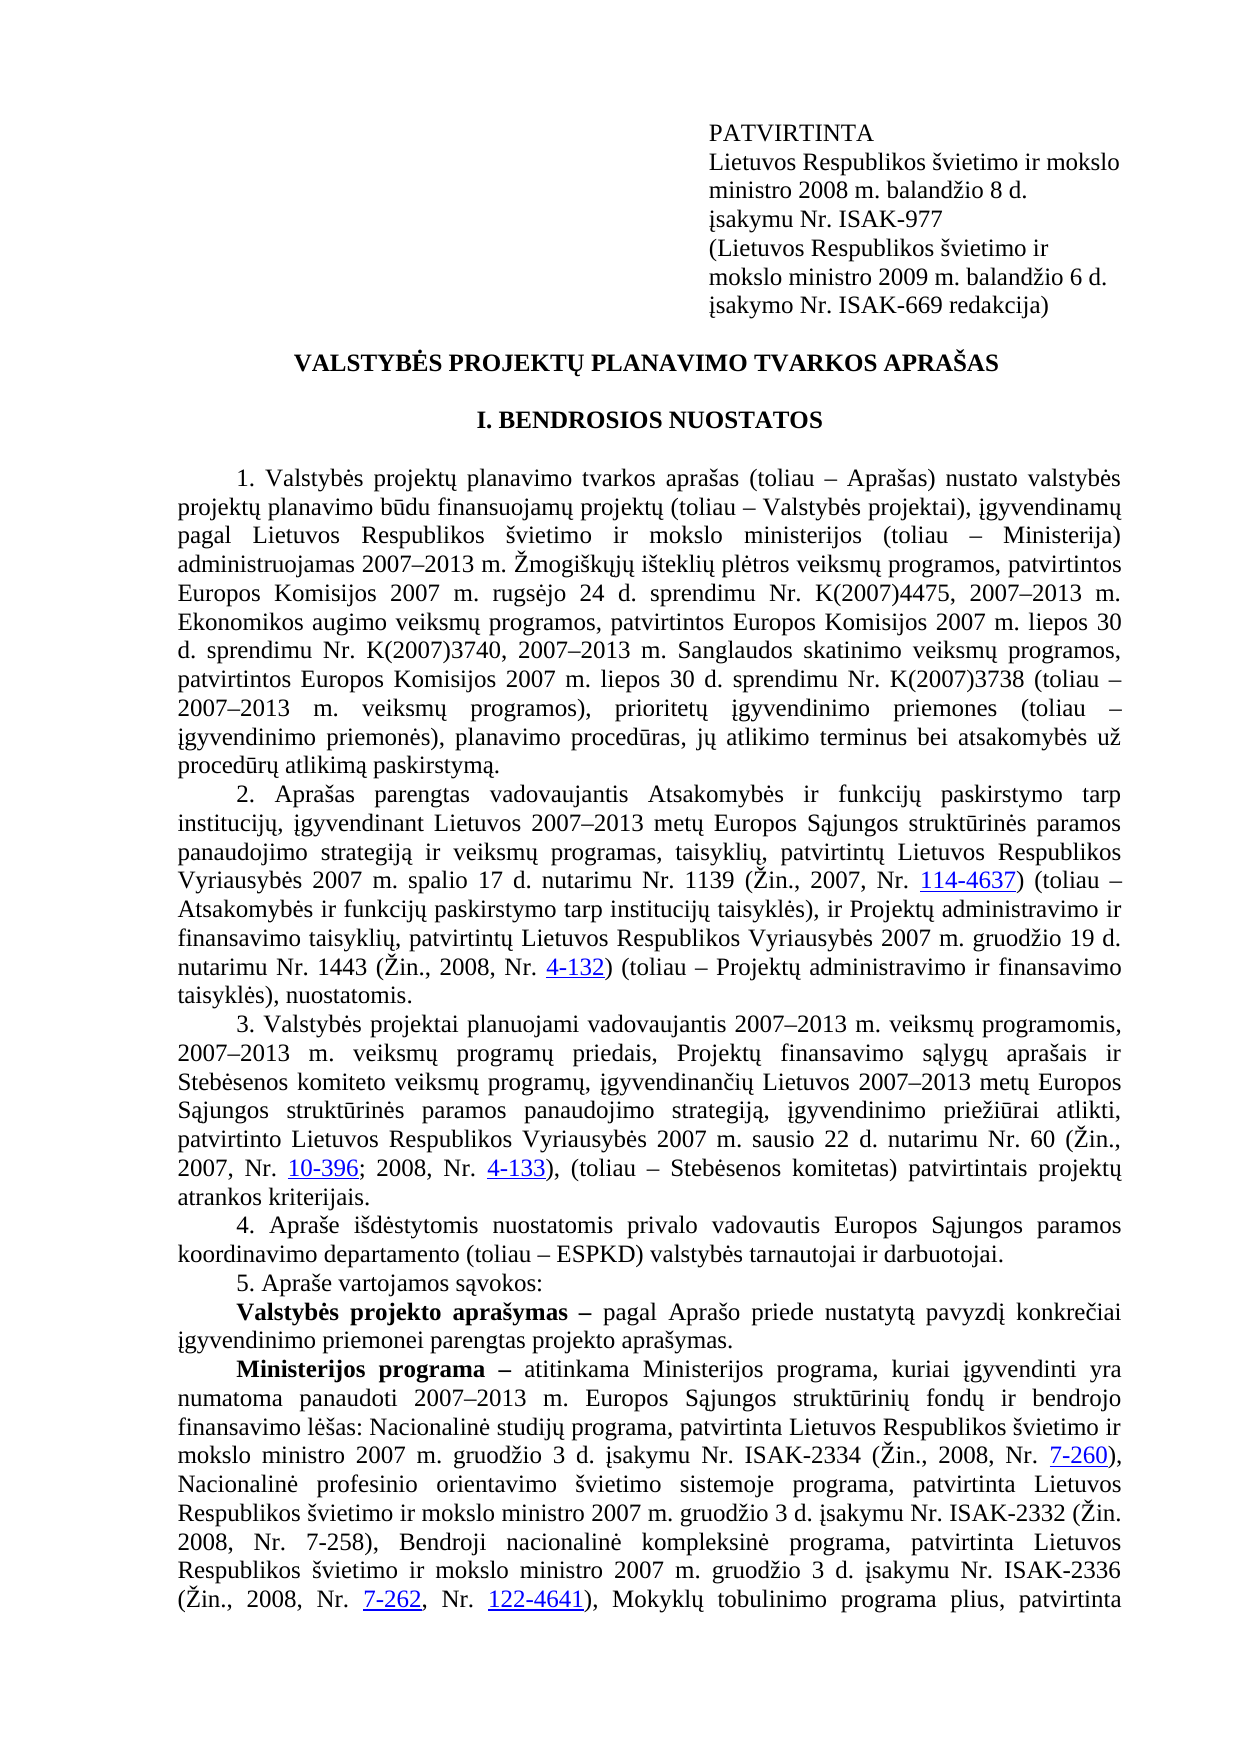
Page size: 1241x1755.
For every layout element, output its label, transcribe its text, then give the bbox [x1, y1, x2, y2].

text (Lietuvos Respublikos švietimo ir [177, 233, 1122, 262]
text 4. Apraše išdėstytomis nuostatomis privalo vadovautis Europos Sąjungos paramos koordinavimo departamento (toliau – ESPKD) valstybės tarnautojai ir darbuotojai. [177, 1211, 1122, 1268]
text mokslo ministro 2009 m. balandžio 6 d. [177, 262, 1122, 291]
text VALSTYBĖS PROJEKTŲ PLANAVIMO TVARKOS APRAŠAS [177, 348, 1122, 377]
text PATVIRTINTA [709, 118, 1122, 147]
text 3. Valstybės projektai planuojami vadovaujantis 2007–2013 m. veiksmų programomis, 2007–2013 m. veiksmų programų priedais, Projektų finansavimo sąlygų aprašais ir Stebėsenos komiteto veiksmų programų, įgyvendinančių Lietuvos 2007–2013 metų Europos Sąjungos struktūrinės paramos panaudojimo strategiją, įgyvendinimo priežiūrai atlikti, patvirtinto Lietuvos Respublikos Vyriausybės 2007 m. sausio 22 d. nutarimu Nr. 60 (Žin., 2007, Nr. 10-396; 2008, Nr. 4-133), (toliau – Stebėsenos komitetas) patvirtintais projektų atrankos kriterijais. [177, 1009, 1122, 1211]
text ministro 2008 m. balandžio 8 d. [177, 176, 1122, 204]
text 2. Aprašas parengtas vadovaujantis Atsakomybės ir funkcijų paskirstymo tarp institucijų, įgyvendinant Lietuvos 2007–2013 metų Europos Sąjungos struktūrinės paramos panaudojimo strategiją ir veiksmų programas, taisyklių, patvirtintų Lietuvos Respublikos Vyriausybės 2007 m. spalio 17 d. nutarimu Nr. 1139 (Žin., 2007, Nr. 114-4637) (toliau – Atsakomybės ir funkcijų paskirstymo tarp institucijų taisyklės), ir Projektų administravimo ir finansavimo taisyklių, patvirtintų Lietuvos Respublikos Vyriausybės 2007 m. gruodžio 19 d. nutarimu Nr. 1443 (Žin., 2008, Nr. 4-132) (toliau – Projektų administravimo ir finansavimo taisyklės), nuostatomis. [177, 779, 1122, 1009]
text Valstybės projekto aprašymas – pagal Aprašo priede nustatytą pavyzdį konkrečiai įgyvendinimo priemonei parengtas projekto aprašymas. [177, 1297, 1122, 1354]
text 1. Valstybės projektų planavimo tvarkos aprašas (toliau – Aprašas) nustato valstybės projektų planavimo būdu finansuojamų projektų (toliau – Valstybės projektai), įgyvendinamų pagal Lietuvos Respublikos švietimo ir mokslo ministerijos (toliau – Ministerija) administruojamas 2007–2013 m. Žmogiškųjų išteklių plėtros veiksmų programos, patvirtintos Europos Komisijos 2007 m. rugsėjo 24 d. sprendimu Nr. K(2007)4475, 2007–2013 m. Ekonomikos augimo veiksmų programos, patvirtintos Europos Komisijos 2007 m. liepos 30 d. sprendimu Nr. K(2007)3740, 2007–2013 m. Sanglaudos skatinimo veiksmų programos, patvirtintos Europos Komisijos 2007 m. liepos 30 d. sprendimu Nr. K(2007)3738 (toliau – 2007–2013 m. veiksmų programos), prioritetų įgyvendinimo priemones (toliau – įgyvendinimo priemonės), planavimo procedūras, jų atlikimo terminus bei atsakomybės už procedūrų atlikimą paskirstymą. [177, 463, 1122, 779]
text 5. Apraše vartojamos sąvokos: [177, 1268, 1122, 1297]
text I. BENDROSIOS NUOSTATOS [177, 406, 1122, 434]
text įsakymu Nr. ISAK-977 [177, 204, 1122, 233]
text Lietuvos Respublikos švietimo ir mokslo [177, 147, 1122, 176]
text Ministerijos programa – atitinkama Ministerijos programa, kuriai įgyvendinti yra numatoma panaudoti 2007–2013 m. Europos Sąjungos struktūrinių fondų ir bendrojo finansavimo lėšas: Nacionalinė studijų programa, patvirtinta Lietuvos Respublikos švietimo ir mokslo ministro 2007 m. gruodžio 3 d. įsakymu Nr. ISAK-2334 (Žin., 2008, Nr. 7-260), Nacionalinė profesinio orientavimo švietimo sistemoje programa, patvirtinta Lietuvos Respublikos švietimo ir mokslo ministro 2007 m. gruodžio 3 d. įsakymu Nr. ISAK-2332 (Žin. 2008, Nr. 7-258), Bendroji nacionalinė kompleksinė programa, patvirtinta Lietuvos Respublikos švietimo ir mokslo ministro 2007 m. gruodžio 3 d. įsakymu Nr. ISAK-2336 (Žin., 2008, Nr. 7-262, Nr. 122-4641), Mokyklų tobulinimo programa plius, patvirtinta [177, 1354, 1122, 1613]
text įsakymo Nr. ISAK-669 redakcija) [177, 291, 1122, 319]
